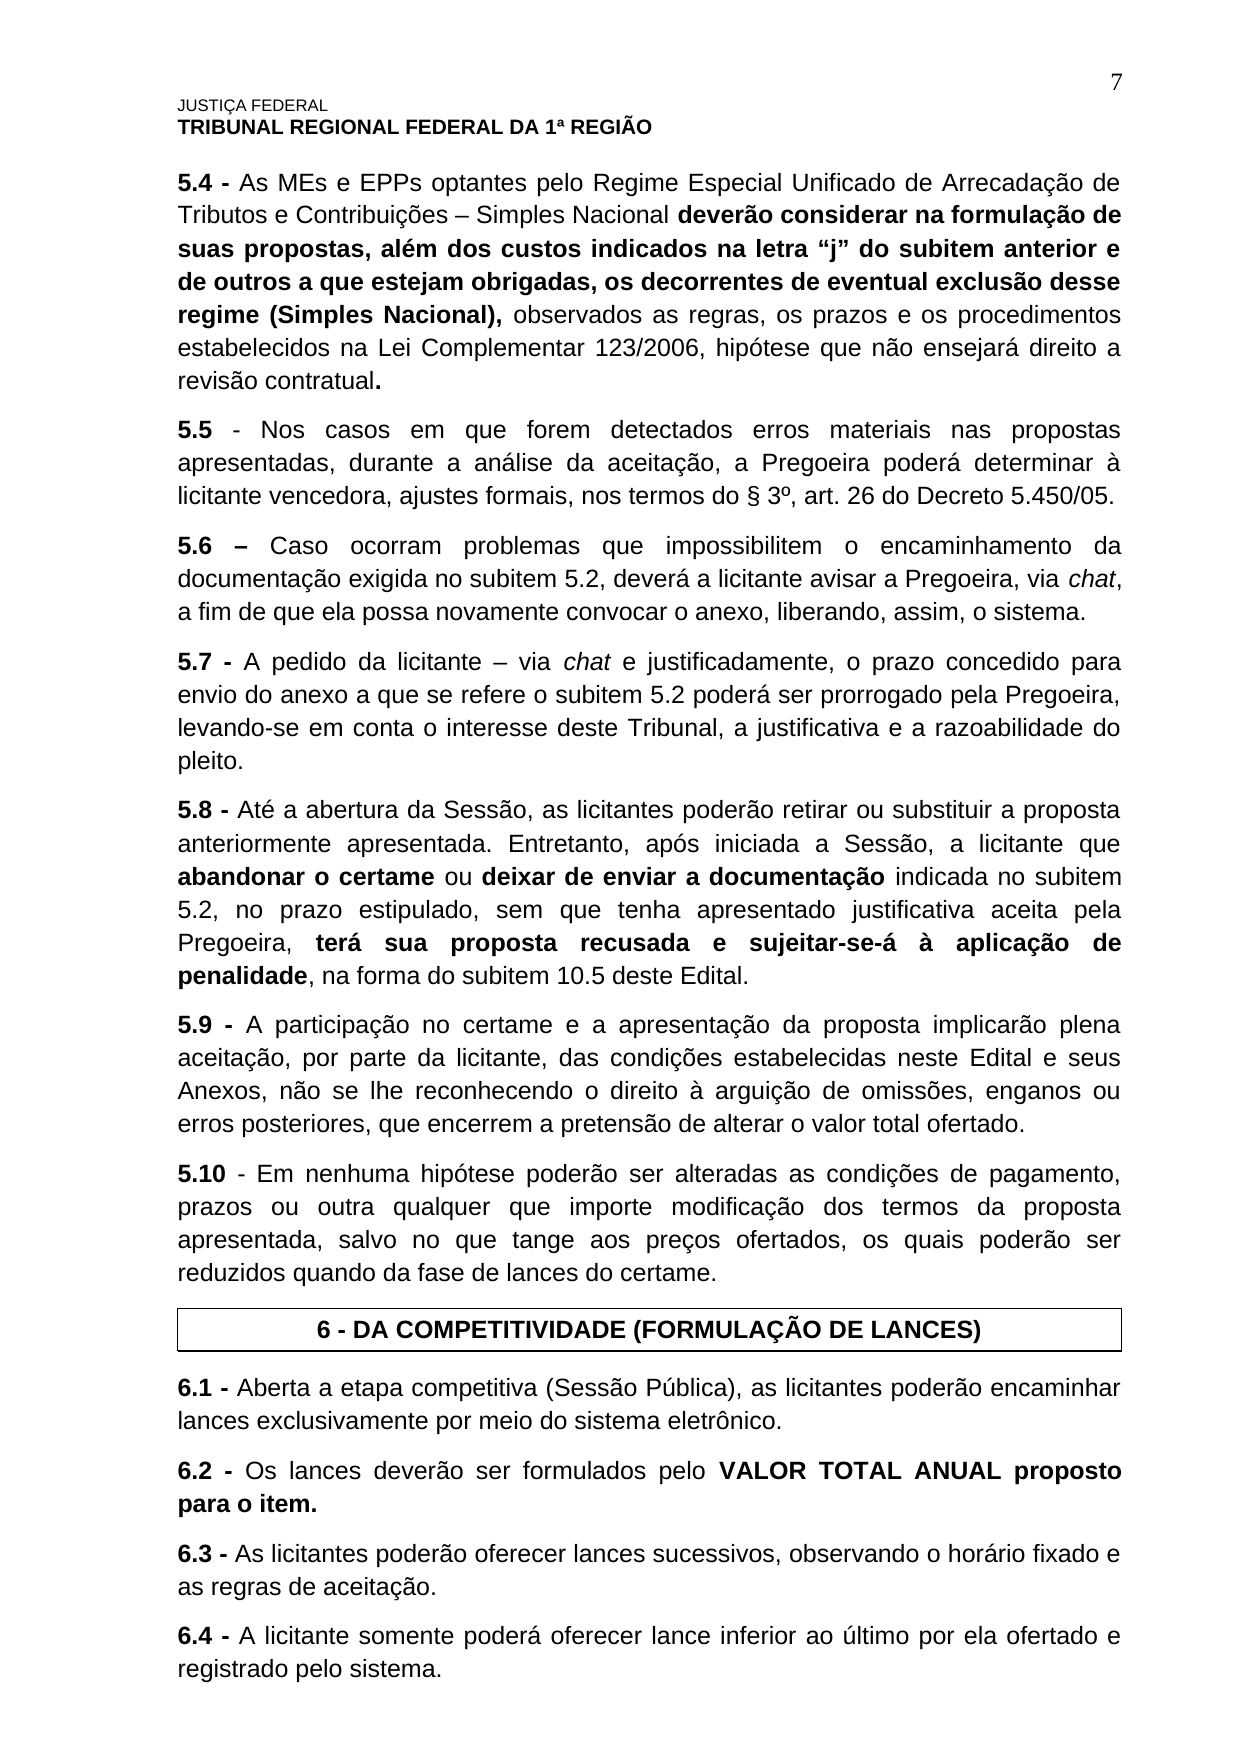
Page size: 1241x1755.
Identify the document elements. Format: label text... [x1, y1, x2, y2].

text 6.1 - Aberta a etapa competitiva (Sessão Pública), as licitantes poderão encaminhar lances exclusivamente por meio do sistema eletrônico. [177, 1373, 1122, 1435]
text 5.5 - Nos casos em que forem detectados erros materiais nas propostas apresentadas, durante a análise da aceitação, a Pregoeira poderá determinar à licitante vencedora, ajustes formais, nos termos do § 3º, art. 26 do Decreto 5.450/05. [177, 415, 1122, 510]
text 6.2 - Os lances deverão ser formulados pelo VALOR TOTAL ANUAL proposto para o item. [177, 1456, 1122, 1518]
text 6 - DA COMPETITIVIDADE (FORMULAÇÃO DE LANCES) [178, 1309, 1121, 1350]
text 5.8 - Até a abertura da Sessão, as licitantes poderão retirar ou substituir a proposta anteriormente apresentada. Entretanto, após iniciada a Sessão, a licitante que abandonar o certame ou deixar de enviar a documentação indicada no subitem 5.2, no prazo estipulado, sem que tenha apresentado justificativa aceita pela Pregoeira, terá sua proposta recusada e sujeitar-se-á à aplicação de penalidade, na forma do subitem 10.5 deste Edital. [177, 796, 1122, 989]
text 5.10 - Em nenhuma hipótese poderão ser alteradas as condições de pagamento, prazos ou outra qualquer que importe modificação dos termos da proposta apresentada, salvo no que tange aos preços ofertados, os quais poderão ser reduzidos quando da fase de lances do certame. [177, 1159, 1122, 1287]
text 5.9 - A participação no certame e a apresentação da proposta implicarão plena aceitação, por parte da licitante, das condições estabelecidas neste Edital e seus Anexos, não se lhe reconhecendo o direito à arguição de omissões, enganos ou erros posteriores, que encerrem a pretensão de alterar o valor total ofertado. [177, 1010, 1122, 1138]
list 5.4 - As MEs e EPPs optantes pelo Regime Especial Unificado de Arrecadação de Tributos e Contribuições – Simples Nacional deverão considerar na formulação de suas propostas, além dos custos indicados na letra “j” do subitem anterior e de outros a que estejam obrigadas, os decorrentes de eventual exclusão desse regime (Simples Nacional), observados as regras, os prazos e os procedimentos estabelecidos na Lei Complementar 123/2006, hipótese que não ensejará direito a revisão contratual. [177, 167, 1122, 394]
text 6.3 - As licitantes poderão oferecer lances sucessivos, observando o horário fixado e as regras de aceitação. [177, 1538, 1122, 1600]
text 5.7 - A pedido da licitante – via chat e justificadamente, o prazo concedido para envio do anexo a que se refere o subitem 5.2 poderá ser prorrogado pela Pregoeira, levando-se em conta o interesse deste Tribunal, a justificativa e a razoabilidade do pleito. [177, 647, 1122, 774]
text 6.4 - A licitante somente poderá oferecer lance inferior ao último por ela ofertado e registrado pelo sistema. [177, 1621, 1122, 1683]
text 5.6 – Caso ocorram problemas que impossibilitem o encaminhamento da documentação exigida no subitem 5.2, deverá a licitante avisar a Pregoeira, via chat, a fim de que ela possa novamente convocar o anexo, liberando, assim, o sistema. [177, 531, 1122, 626]
